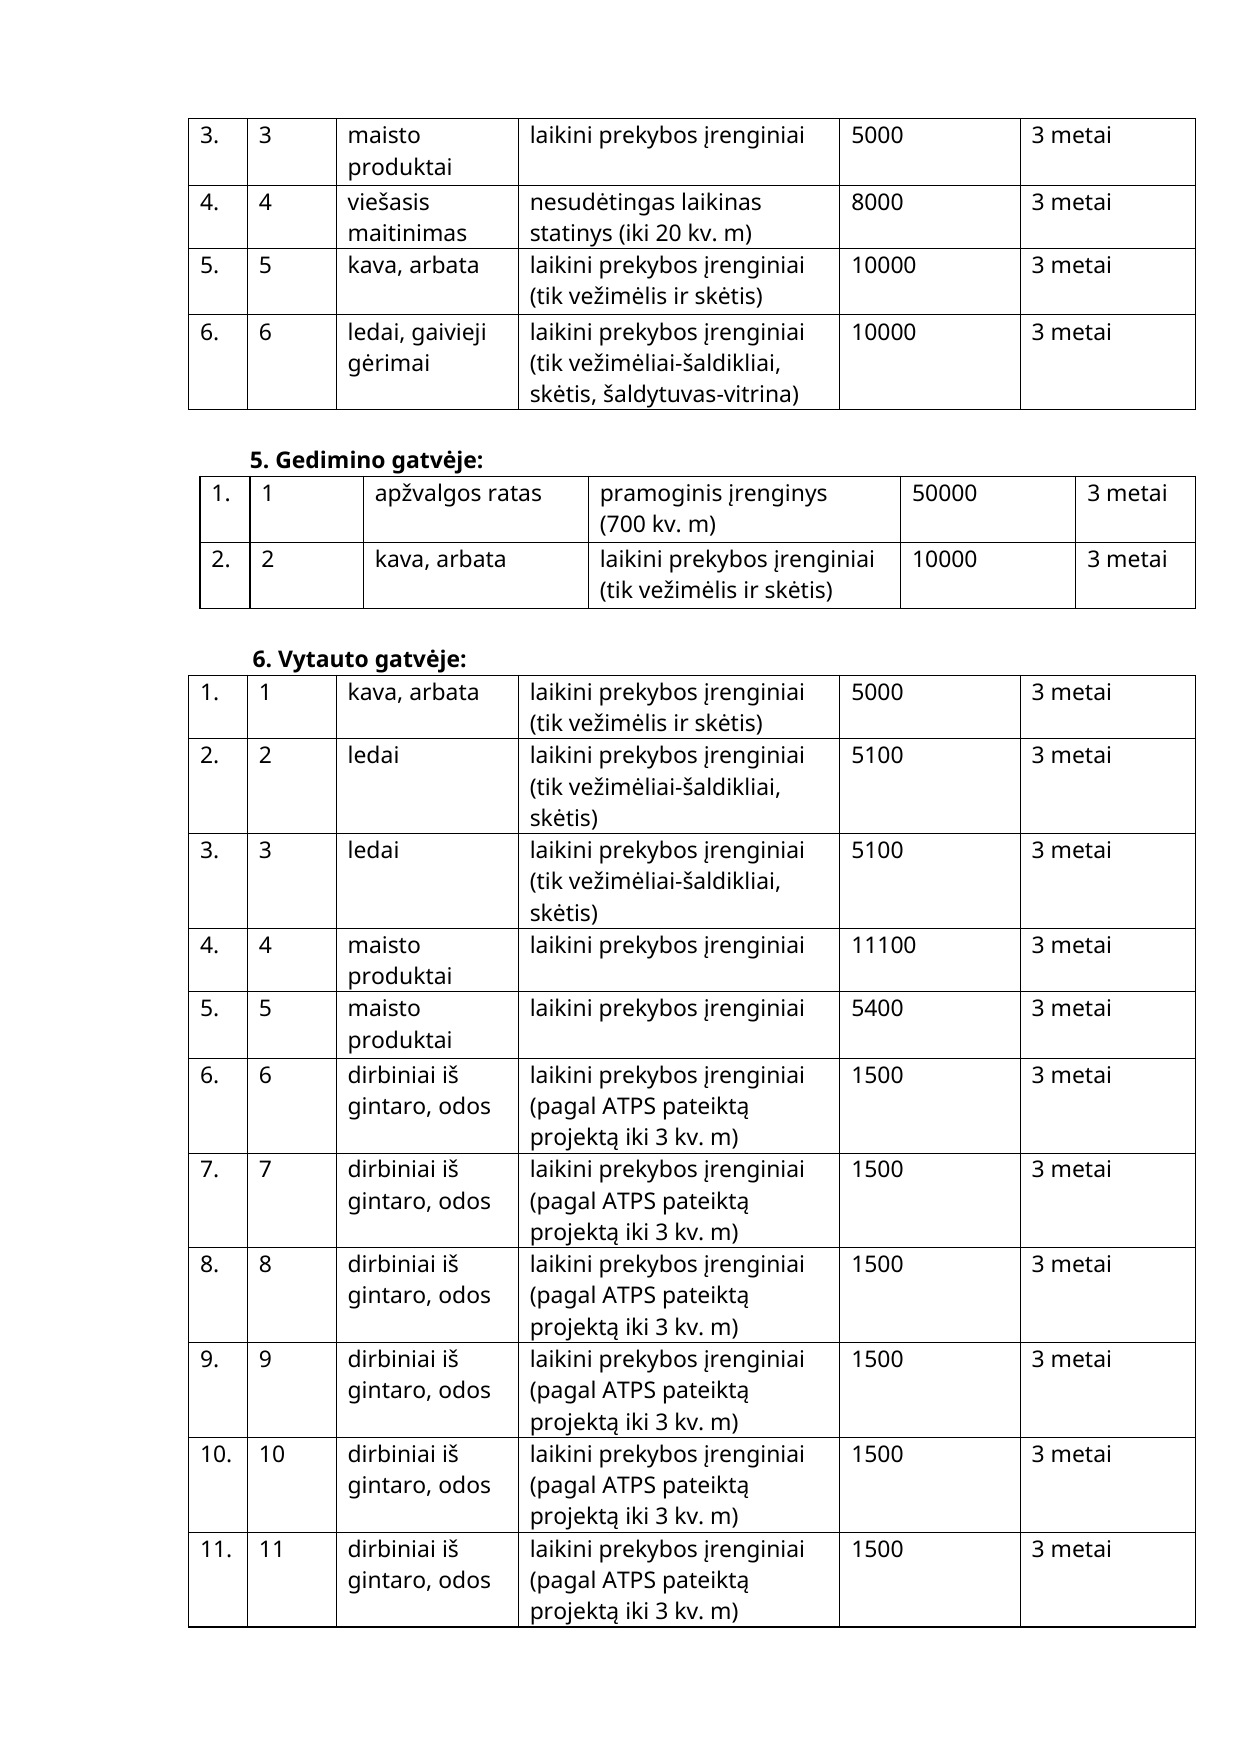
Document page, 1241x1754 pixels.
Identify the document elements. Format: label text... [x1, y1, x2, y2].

table_cell 2 [248, 739, 336, 833]
table_cell 10000 [901, 543, 1075, 608]
table_cell 3 metai [1021, 676, 1195, 738]
table_cell ledai, gaivieji gėrimai [337, 315, 518, 409]
table_cell maisto produktai [337, 992, 518, 1058]
table_cell 11. [189, 1533, 247, 1626]
table_cell 4 [248, 186, 336, 248]
table_cell 2. [189, 739, 247, 833]
table_cell 5. [189, 249, 247, 314]
table_cell 7. [189, 1154, 247, 1247]
table_cell 11100 [840, 929, 1020, 991]
table_cell 5 [248, 992, 336, 1058]
table_cell 5100 [840, 834, 1020, 928]
table_cell dirbiniai iš gintaro, odos [337, 1438, 518, 1532]
table_cell 6. [189, 1059, 247, 1152]
table_header 1. [201, 477, 249, 542]
table_cell 10000 [840, 249, 1020, 314]
table_cell 3 metai [1021, 929, 1195, 991]
table_cell 4 [248, 929, 336, 991]
table_cell laikini prekybos įrenginiai (pagal ATPS pateiktą projektą iki 3 kv. m) [519, 1059, 839, 1152]
table_cell 4. [189, 929, 247, 991]
table_header apžvalgos ratas [364, 477, 588, 542]
table_cell 5000 [840, 676, 1020, 738]
table_cell dirbiniai iš gintaro, odos [337, 1248, 518, 1342]
table_cell 6. [189, 315, 247, 409]
table_cell ledai [337, 834, 518, 928]
table_cell laikini prekybos įrenginiai (tik vežimėliai-šaldikliai, skėtis, šaldytuvas-vitrina) [519, 315, 839, 409]
table_cell laikini prekybos įrenginiai (tik vežimėliai-šaldikliai, skėtis) [519, 739, 839, 833]
table_cell 6 [248, 1059, 336, 1152]
table_cell 11 [248, 1533, 336, 1626]
table_cell 1500 [840, 1438, 1020, 1532]
table_cell 1. [189, 676, 247, 738]
table_cell 10000 [840, 315, 1020, 409]
table_header 3 metai [1076, 477, 1195, 542]
table_cell kava, arbata [364, 543, 588, 608]
table_cell laikini prekybos įrenginiai (tik vežimėlis ir skėtis) [519, 249, 839, 314]
table_cell 1500 [840, 1343, 1020, 1437]
table_cell dirbiniai iš gintaro, odos [337, 1059, 518, 1152]
table_cell 3 metai [1076, 543, 1195, 608]
table_cell laikini prekybos įrenginiai (pagal ATPS pateiktą projektą iki 3 kv. m) [519, 1438, 839, 1532]
table_cell 9 [248, 1343, 336, 1437]
table_cell 3. [189, 119, 247, 184]
table_cell 10 [248, 1438, 336, 1532]
table_cell nesudėtingas laikinas statinys (iki 20 kv. m) [519, 186, 839, 248]
table_cell 5100 [840, 739, 1020, 833]
table_cell laikini prekybos įrenginiai [519, 119, 839, 184]
table_cell 3 [248, 834, 336, 928]
table_cell 2 [251, 543, 363, 608]
table_cell laikini prekybos įrenginiai (tik vežimėlis ir skėtis) [519, 676, 839, 738]
table_cell viešasis maitinimas [337, 186, 518, 248]
table_cell 2. [201, 543, 249, 608]
table_header 1 [251, 477, 363, 542]
table_cell laikini prekybos įrenginiai [519, 992, 839, 1058]
table_cell 9. [189, 1343, 247, 1437]
table_cell laikini prekybos įrenginiai (tik vežimėlis ir skėtis) [589, 543, 900, 608]
table_cell laikini prekybos įrenginiai (pagal ATPS pateiktą projektą iki 3 kv. m) [519, 1343, 839, 1437]
table_cell 3 metai [1021, 1154, 1195, 1247]
table_cell 10. [189, 1438, 247, 1532]
table_cell dirbiniai iš gintaro, odos [337, 1343, 518, 1437]
table_cell 1500 [840, 1154, 1020, 1247]
table_cell laikini prekybos įrenginiai [519, 929, 839, 991]
table_cell dirbiniai iš gintaro, odos [337, 1533, 518, 1626]
table_cell laikini prekybos įrenginiai (pagal ATPS pateiktą projektą iki 3 kv. m) [519, 1154, 839, 1247]
table_cell 5 [248, 249, 336, 314]
table_cell 3. [189, 834, 247, 928]
table_cell kava, arbata [337, 249, 518, 314]
table_cell 3 metai [1021, 1248, 1195, 1342]
table_cell kava, arbata [337, 676, 518, 738]
table_cell 1500 [840, 1248, 1020, 1342]
table_cell 3 metai [1021, 834, 1195, 928]
table_cell 3 metai [1021, 186, 1195, 248]
table_cell ledai [337, 739, 518, 833]
table_cell laikini prekybos įrenginiai (tik vežimėliai-šaldikliai, skėtis) [519, 834, 839, 928]
table_cell 5. [189, 992, 247, 1058]
table_cell dirbiniai iš gintaro, odos [337, 1154, 518, 1247]
table_header pramoginis įrenginys (700 kv. m) [589, 477, 900, 542]
table_cell 3 metai [1021, 1343, 1195, 1437]
table_cell 1 [248, 676, 336, 738]
table_cell maisto produktai [337, 929, 518, 991]
table_header 50000 [901, 477, 1075, 542]
table_cell 5. Gedimino gatvėje: 6. Vytauto gatvėje: [189, 410, 1195, 674]
table_cell 5000 [840, 119, 1020, 184]
table_cell 8000 [840, 186, 1020, 248]
table_cell 3 metai [1021, 992, 1195, 1058]
table_cell 6 [248, 315, 336, 409]
table_cell 3 metai [1021, 1059, 1195, 1152]
table_cell 3 metai [1021, 249, 1195, 314]
table_cell laikini prekybos įrenginiai (pagal ATPS pateiktą projektą iki 3 kv. m) [519, 1248, 839, 1342]
table_cell laikini prekybos įrenginiai (pagal ATPS pateiktą projektą iki 3 kv. m) [519, 1533, 839, 1626]
table_cell 3 metai [1021, 119, 1195, 184]
table_cell maisto produktai [337, 119, 518, 184]
table_cell 4. [189, 186, 247, 248]
table_cell 3 metai [1021, 739, 1195, 833]
table_cell 3 metai [1021, 1438, 1195, 1532]
table_cell 5400 [840, 992, 1020, 1058]
table_cell 3 [248, 119, 336, 184]
table_cell 8 [248, 1248, 336, 1342]
table_cell 1500 [840, 1059, 1020, 1152]
table_cell 1500 [840, 1533, 1020, 1626]
table_cell 3 metai [1021, 1533, 1195, 1626]
table_cell 8. [189, 1248, 247, 1342]
table_cell 3 metai [1021, 315, 1195, 409]
table_cell 7 [248, 1154, 336, 1247]
